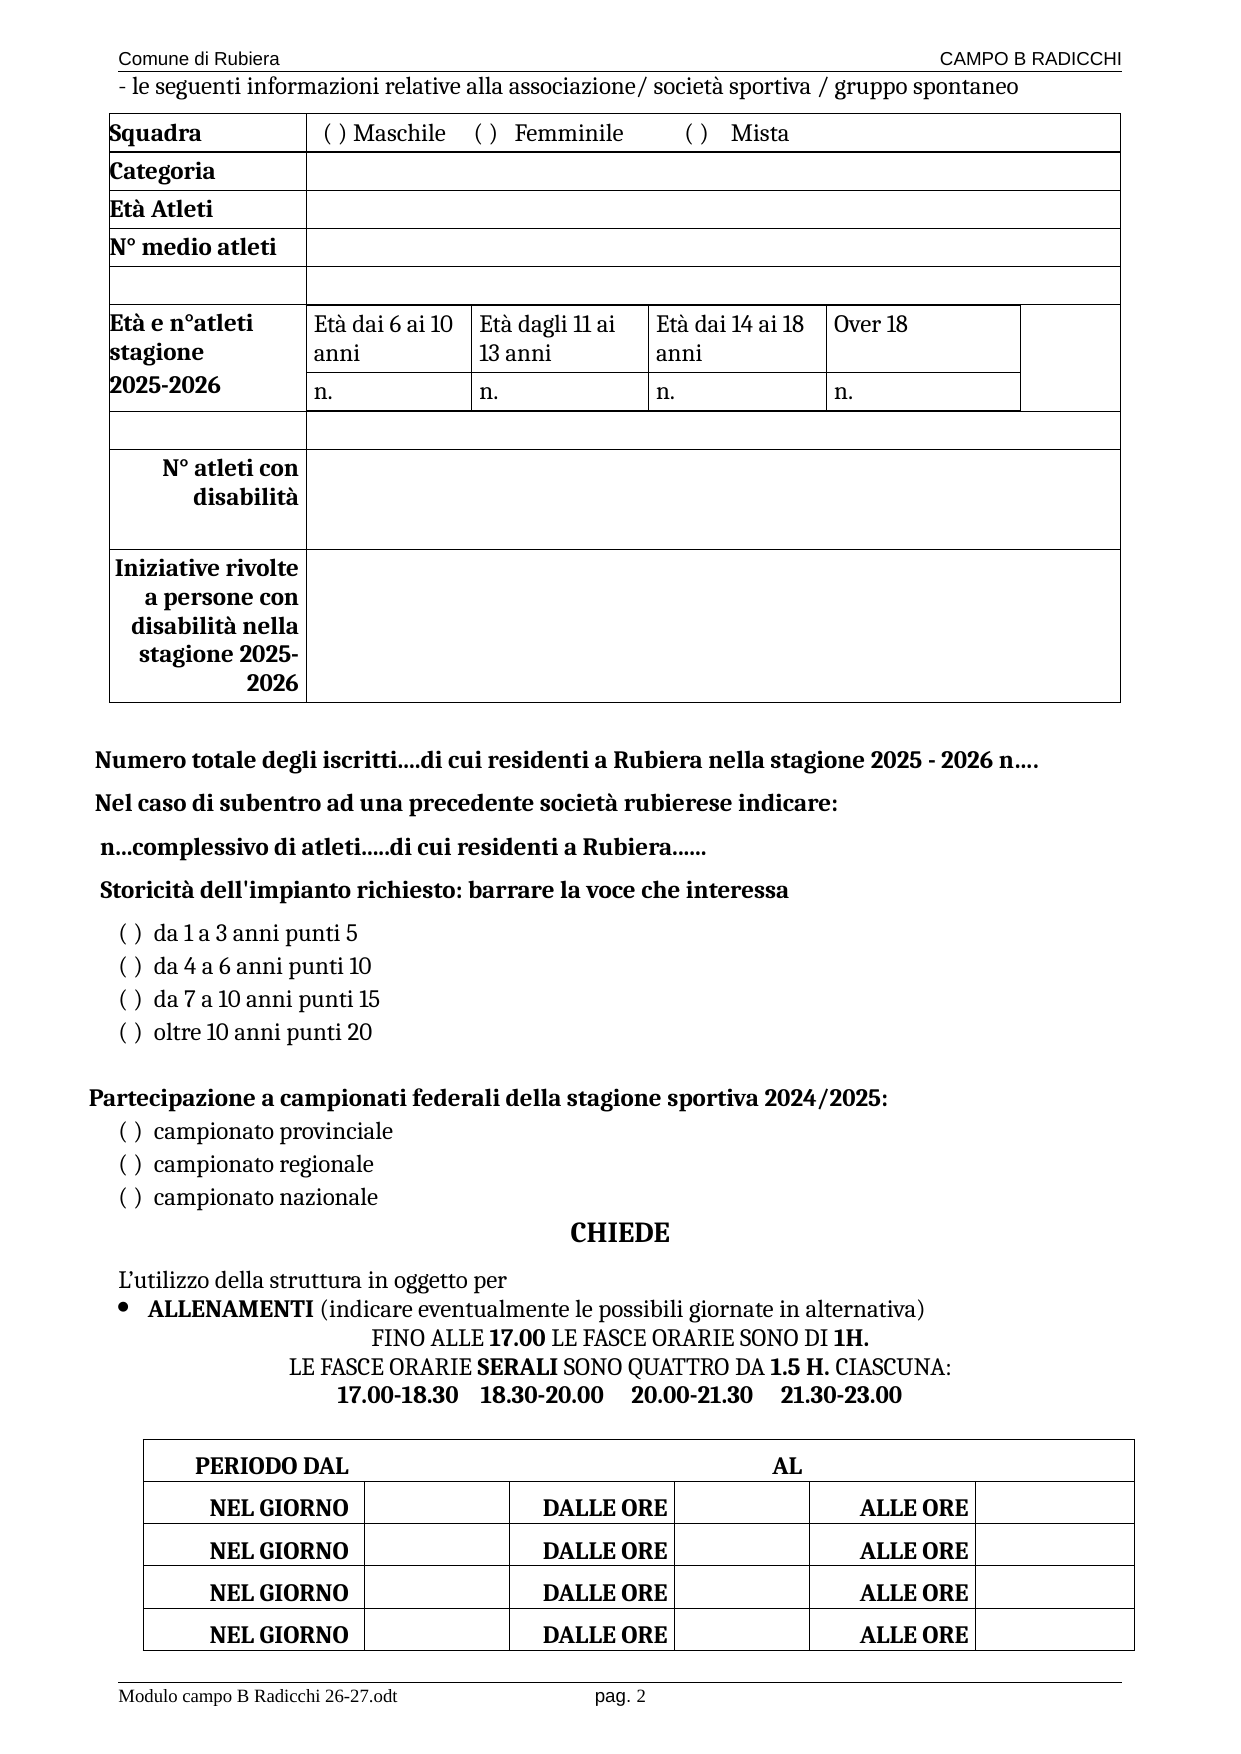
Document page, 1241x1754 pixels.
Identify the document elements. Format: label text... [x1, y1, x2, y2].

table_cell [307, 153, 1120, 189]
table_cell ALLE ORE [810, 1482, 975, 1523]
table_cell DALLE ORE [510, 1482, 674, 1523]
table_cell ALLE ORE [810, 1524, 975, 1565]
table_header ( ) Maschile ( ) Femminile ( ) Mista [307, 114, 1120, 151]
table_cell [307, 229, 1120, 266]
text L’utilizzo della struttura in oggetto per [118, 1266, 1122, 1295]
table_cell [307, 191, 1120, 228]
table_cell [976, 1524, 1134, 1565]
table_cell Età Atleti [110, 191, 306, 228]
table_header Età dai 6 ai 10 anni [307, 306, 471, 372]
table_header Età dai 14 ai 18 anni [649, 306, 826, 372]
table_header AL [675, 1440, 809, 1481]
table_cell [1121, 151, 1125, 189]
table_cell n. [649, 373, 826, 410]
table_cell [365, 1524, 509, 1565]
table_header Over 18 [827, 306, 1020, 372]
table_cell [675, 1524, 809, 1565]
table_cell [307, 267, 1120, 304]
text - le seguenti informazioni relative alla associazione/ società sportiva / gruppo spontaneo [118, 72, 1122, 101]
table_cell Iniziative rivolte a persone con disabilità nella stagione 2025-2026 [110, 550, 306, 702]
table_header Squadra [110, 114, 306, 151]
table_cell [976, 1566, 1134, 1608]
table_header [365, 1440, 674, 1481]
table_cell [365, 1482, 509, 1523]
table_cell [307, 550, 1120, 702]
text ( ) campionato provinciale [118, 1117, 1122, 1146]
table_cell [1121, 411, 1125, 449]
table_header PERIODO DAL [144, 1440, 364, 1481]
list ALLENAMENTI (indicare eventualmente le possibili giornate in alternativa) [118, 1295, 1122, 1324]
table_cell [675, 1609, 809, 1650]
table_cell [976, 1482, 1134, 1523]
text 17.00-18.30 18.30-20.00 20.00-21.30 21.30-23.00 [118, 1381, 1122, 1410]
table_cell [307, 412, 1120, 449]
table_cell n. [307, 373, 471, 410]
table_cell [976, 1609, 1134, 1650]
table_cell [675, 1482, 809, 1523]
table_cell NEL GIORNO [144, 1524, 364, 1565]
table_cell DALLE ORE [510, 1609, 674, 1650]
table_cell [1021, 305, 1120, 411]
table_cell N° atleti con disabilità [110, 450, 306, 549]
table_cell [1121, 304, 1125, 411]
text ( ) da 1 a 3 anni punti 5 [118, 919, 1122, 947]
table_cell DALLE ORE [510, 1524, 674, 1565]
table_cell [1121, 190, 1125, 228]
table_cell [365, 1566, 509, 1608]
table_header Età dagli 11 ai 13 anni [472, 306, 648, 372]
table_cell [1121, 449, 1125, 549]
text Numero totale degli iscritti....di cui residenti a Rubiera nella stagione 2025 - 2026 n…. [94, 746, 1122, 775]
table_cell NEL GIORNO [144, 1566, 364, 1608]
table_cell n. [827, 373, 1020, 410]
table_cell ALLE ORE [810, 1609, 975, 1650]
text n...complessivo di atleti.....di cui residenti a Rubiera...... [94, 832, 1122, 861]
table_cell Età e n°atleti stagione 2025-2026 [110, 305, 306, 411]
table_cell [675, 1566, 809, 1608]
table_header [809, 1440, 1134, 1481]
table_cell DALLE ORE [510, 1566, 674, 1608]
table_cell Categoria [110, 153, 306, 189]
table_header [1121, 113, 1125, 151]
text ( ) da 4 a 6 anni punti 10 [118, 952, 1122, 981]
table_cell NEL GIORNO [144, 1482, 364, 1523]
table_cell [110, 267, 306, 304]
table_cell ALLE ORE [810, 1566, 975, 1608]
text ( ) campionato regionale [118, 1150, 1122, 1179]
text ( ) da 7 a 10 anni punti 15 [118, 985, 1122, 1013]
table_cell NEL GIORNO [144, 1609, 364, 1650]
text FINO ALLE 17.00 LE FASCE ORARIE SONO DI 1H. [118, 1324, 1122, 1353]
text Nel caso di subentro ad una precedente società rubierese indicare: [94, 789, 1122, 818]
table_cell [110, 412, 306, 449]
table_cell [1121, 549, 1125, 702]
text CHIEDE [118, 1216, 1122, 1249]
text Partecipazione a campionati federali della stagione sportiva 2024/2025: [89, 1084, 1122, 1113]
table_cell n. [472, 373, 648, 410]
text ( ) oltre 10 anni punti 20 [118, 1018, 1122, 1047]
table_cell [307, 450, 1120, 549]
table_cell [1121, 266, 1125, 304]
table_cell [1121, 228, 1125, 266]
text LE FASCE ORARIE SERALI SONO QUATTRO DA 1.5 H. CIASCUNA: [118, 1353, 1122, 1381]
text Storicità dell'impianto richiesto: barrare la voce che interessa [100, 876, 1122, 904]
table_cell [365, 1609, 509, 1650]
text ( ) campionato nazionale [118, 1183, 1122, 1212]
table_cell N° medio atleti [110, 229, 306, 266]
